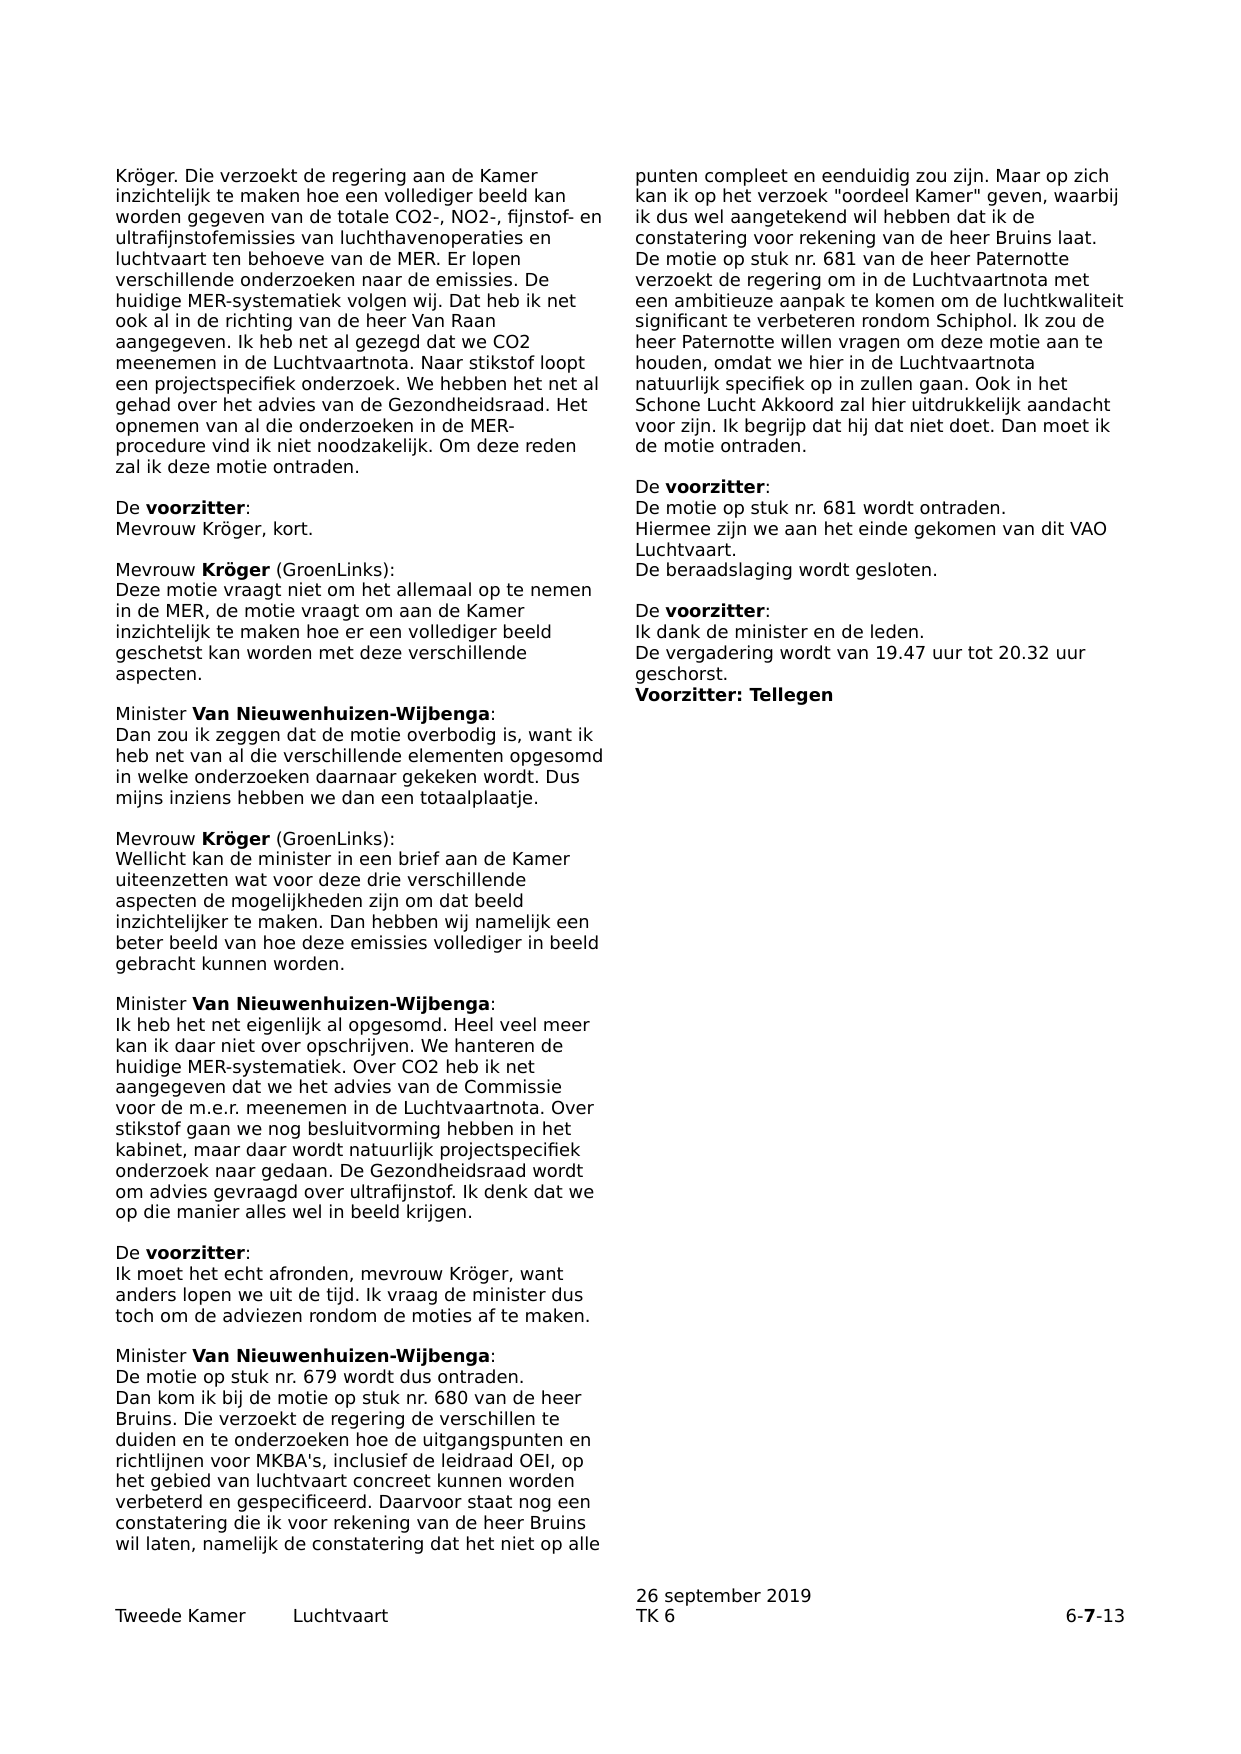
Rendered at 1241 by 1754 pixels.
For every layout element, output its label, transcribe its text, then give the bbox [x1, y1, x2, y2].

text Minister Van Nieuwenhuizen-Wijbenga: [115, 704, 605, 725]
text De voorzitter: [635, 601, 1125, 622]
text Mevrouw Kröger (GroenLinks): [115, 559, 605, 580]
text Hiermee zijn we aan het einde gekomen van dit VAO Luchtvaart. [635, 518, 1125, 560]
text Kröger. Die verzoekt de regering aan de Kamer inzichtelijk te maken hoe een vollediger beeld kan worden gegeven van de totale CO2-, NO2-, fijnstof- en ultrafijnstofemissies van luchthavenoperaties en luchtvaart ten behoeve van de MER. Er lopen verschillende onderzoeken naar de emissies. De huidige MER-systematiek volgen wij. Dat heb ik net ook al in de richting van de heer Van Raan aangegeven. Ik heb net al gezegd dat we CO2 meenemen in de Luchtvaartnota. Naar stikstof loopt een projectspecifiek onderzoek. We hebben het net al gehad over het advies van de Gezondheidsraad. Het opnemen van al die onderzoeken in de MER-procedure vind ik niet noodzakelijk. Om deze reden zal ik deze motie ontraden. [115, 165, 605, 478]
text Ik moet het echt afronden, mevrouw Kröger, want anders lopen we uit de tijd. Ik vraag de minister dus toch om de adviezen rondom de moties af te maken. [115, 1264, 605, 1326]
text Dan kom ik bij de motie op stuk nr. 680 van de heer Bruins. Die verzoekt de regering de verschillen te duiden en te onderzoeken hoe de uitgangspunten en richtlijnen voor MKBA's, inclusief de leidraad OEI, op het gebied van luchtvaart concreet kunnen worden verbeterd en gespecificeerd. Daarvoor staat nog een constatering die ik voor rekening van de heer Bruins wil laten, namelijk de constatering dat het niet op alle [115, 1388, 605, 1554]
text Ik dank de minister en de leden. [635, 622, 1125, 643]
text Voorzitter: Tellegen [635, 684, 1125, 705]
text De vergadering wordt van 19.47 uur tot 20.32 uur geschorst. [635, 643, 1125, 684]
text Dan zou ik zeggen dat de motie overbodig is, want ik heb net van al die verschillende elementen opgesomd in welke onderzoeken daarnaar gekeken wordt. Dus mijns inziens hebben we dan een totaalplaatje. [115, 725, 605, 808]
text Ik heb het net eigenlijk al opgesomd. Heel veel meer kan ik daar niet over opschrijven. We hanteren de huidige MER-systematiek. Over CO2 heb ik net aangegeven dat we het advies van de Commissie voor de m.e.r. meenemen in de Luchtvaartnota. Over stikstof gaan we nog besluitvorming hebben in het kabinet, maar daar wordt natuurlijk projectspecifiek onderzoek naar gedaan. De Gezondheidsraad wordt om advies gevraagd over ultrafijnstof. Ik denk dat we op die manier alles wel in beeld krijgen. [115, 1015, 605, 1223]
text De voorzitter: [115, 498, 605, 518]
text Mevrouw Kröger (GroenLinks): [115, 828, 605, 849]
text De motie op stuk nr. 679 wordt dus ontraden. [115, 1367, 605, 1388]
text De motie op stuk nr. 681 wordt ontraden. [635, 498, 1125, 518]
text De motie op stuk nr. 681 van de heer Paternotte verzoekt de regering om in de Luchtvaartnota met een ambitieuze aanpak te komen om de luchtkwaliteit significant te verbeteren rondom Schiphol. Ik zou de heer Paternotte willen vragen om deze motie aan te houden, omdat we hier in de Luchtvaartnota natuurlijk specifiek op in zullen gaan. Ook in het Schone Lucht Akkoord zal hier uitdrukkelijk aandacht voor zijn. Ik begrijp dat hij dat niet doet. Dan moet ik de motie ontraden. [635, 249, 1125, 457]
text Mevrouw Kröger, kort. [115, 518, 605, 539]
text De voorzitter: [635, 477, 1125, 498]
text De voorzitter: [115, 1243, 605, 1264]
text Minister Van Nieuwenhuizen-Wijbenga: [115, 1346, 605, 1367]
text Wellicht kan de minister in een brief aan de Kamer uiteenzetten wat voor deze drie verschillende aspecten de mogelijkheden zijn om dat beeld inzichtelijker te maken. Dan hebben wij namelijk een beter beeld van hoe deze emissies vollediger in beeld gebracht kunnen worden. [115, 849, 605, 974]
text Deze motie vraagt niet om het allemaal op te nemen in de MER, de motie vraagt om aan de Kamer inzichtelijk te maken hoe er een vollediger beeld geschetst kan worden met deze verschillende aspecten. [115, 580, 605, 684]
text De beraadslaging wordt gesloten. [635, 560, 1125, 581]
text Minister Van Nieuwenhuizen-Wijbenga: [115, 994, 605, 1015]
text punten compleet en eenduidig zou zijn. Maar op zich kan ik op het verzoek "oordeel Kamer" geven, waarbij ik dus wel aangetekend wil hebben dat ik de constatering voor rekening van de heer Bruins laat. [635, 165, 1125, 249]
